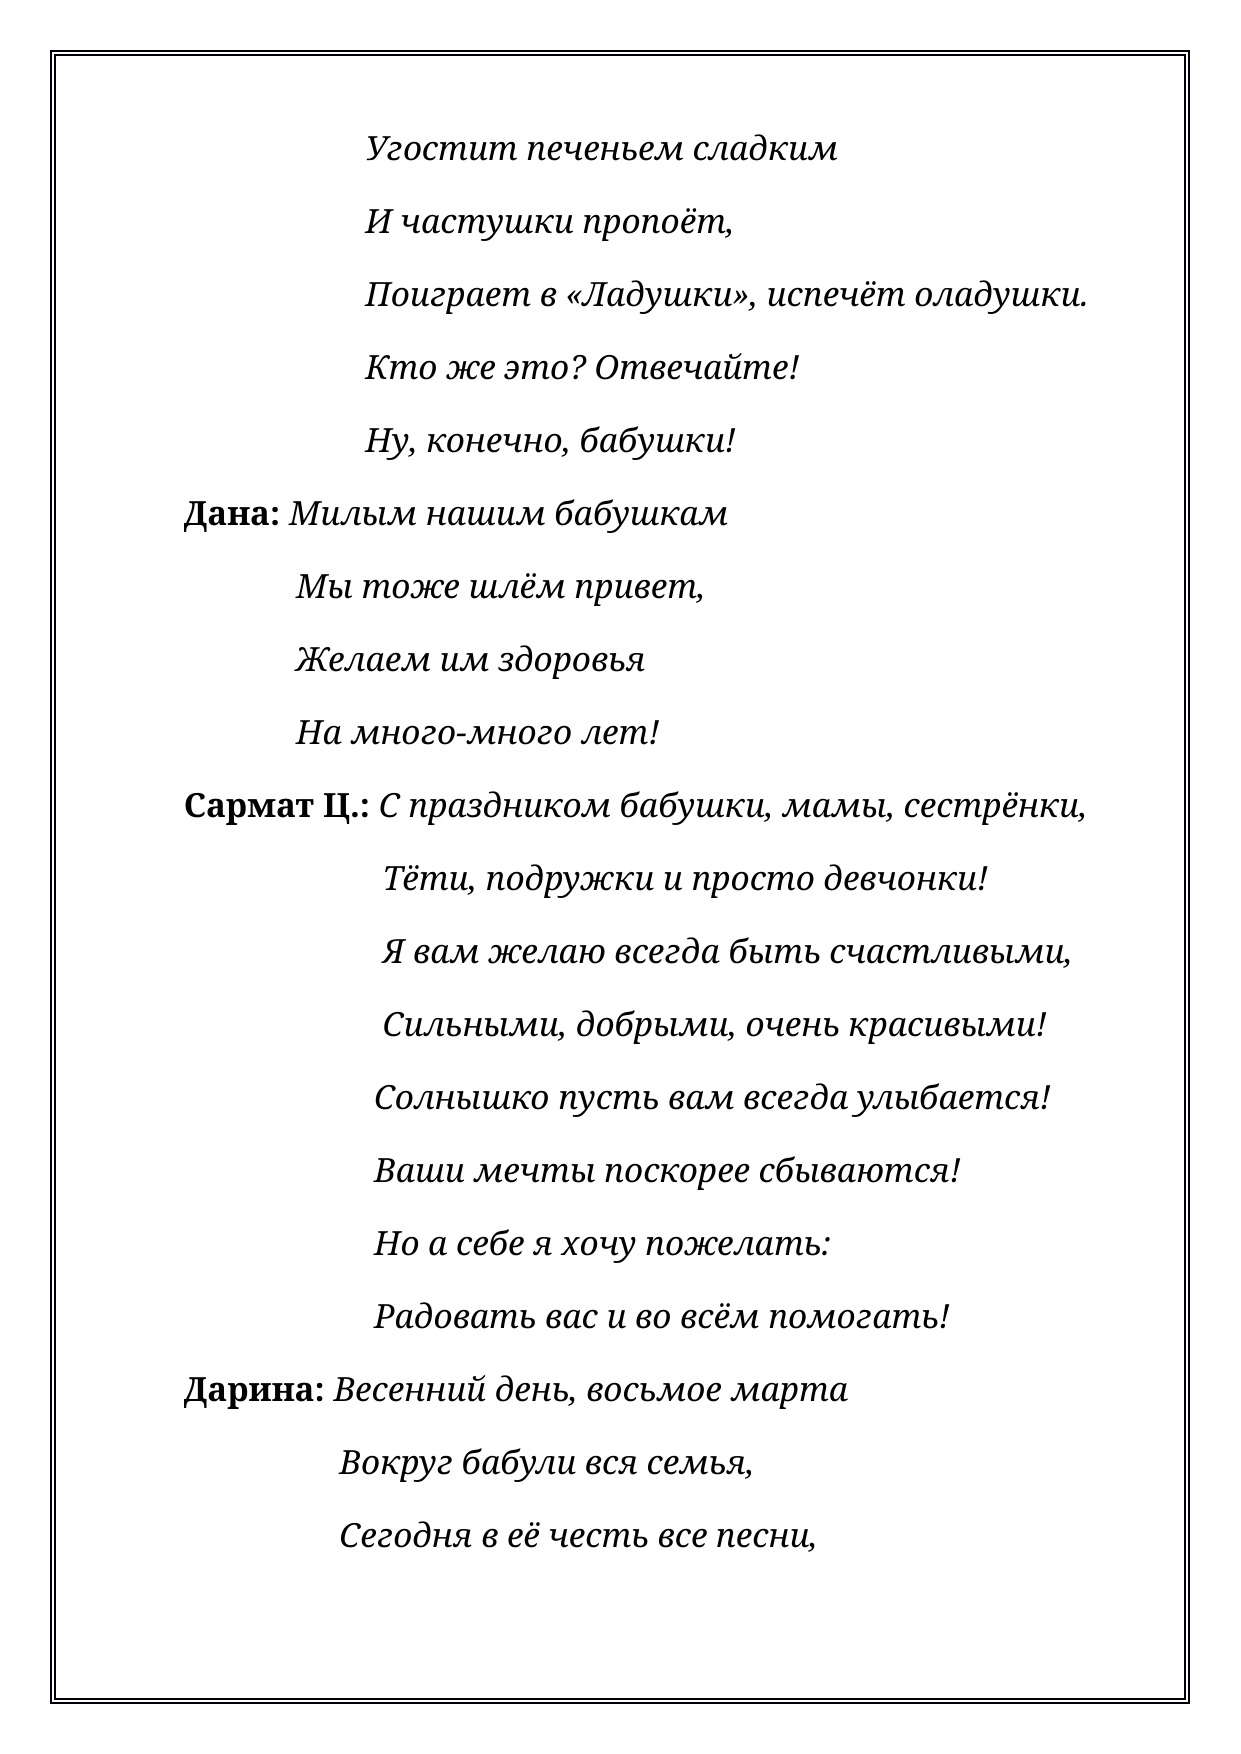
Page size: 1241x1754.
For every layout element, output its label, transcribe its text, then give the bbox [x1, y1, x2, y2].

text Дана: Милым нашим бабушкам [183, 489, 1145, 535]
text Ваши мечты поскорее сбываются! [183, 1147, 1145, 1192]
text Тёти, подружки и просто девчонки! [183, 854, 1145, 900]
text Ну, конечно, бабушки! [183, 416, 1145, 462]
text Солнышко пусть вам всегда улыбается! [183, 1074, 1145, 1119]
text Я вам желаю всегда быть счастливыми, [183, 928, 1145, 973]
text Сегодня в её честь все песни, [183, 1512, 1145, 1557]
text Желаем им здоровья [183, 636, 1145, 681]
text Сильными, добрыми, очень красивыми! [183, 1001, 1145, 1046]
text Но а себе я хочу пожелать: [183, 1220, 1145, 1265]
text Дарина: Весенний день, восьмое марта [183, 1366, 1145, 1411]
text Радовать вас и во всём помогать! [183, 1293, 1145, 1338]
text Мы тоже шлём привет, [183, 562, 1145, 608]
text На много-много лет! [183, 708, 1145, 754]
text Угостит печеньем сладким [183, 124, 1145, 170]
text Сармат Ц.: С праздником бабушки, мамы, сестрёнки, [183, 782, 1145, 827]
text Кто же это? Отвечайте! [183, 343, 1145, 389]
text Вокруг бабули вся семья, [183, 1439, 1145, 1484]
text И частушки пропоёт, [183, 197, 1145, 243]
text Поиграет в «Ладушки», испечёт оладушки. [183, 270, 1145, 316]
